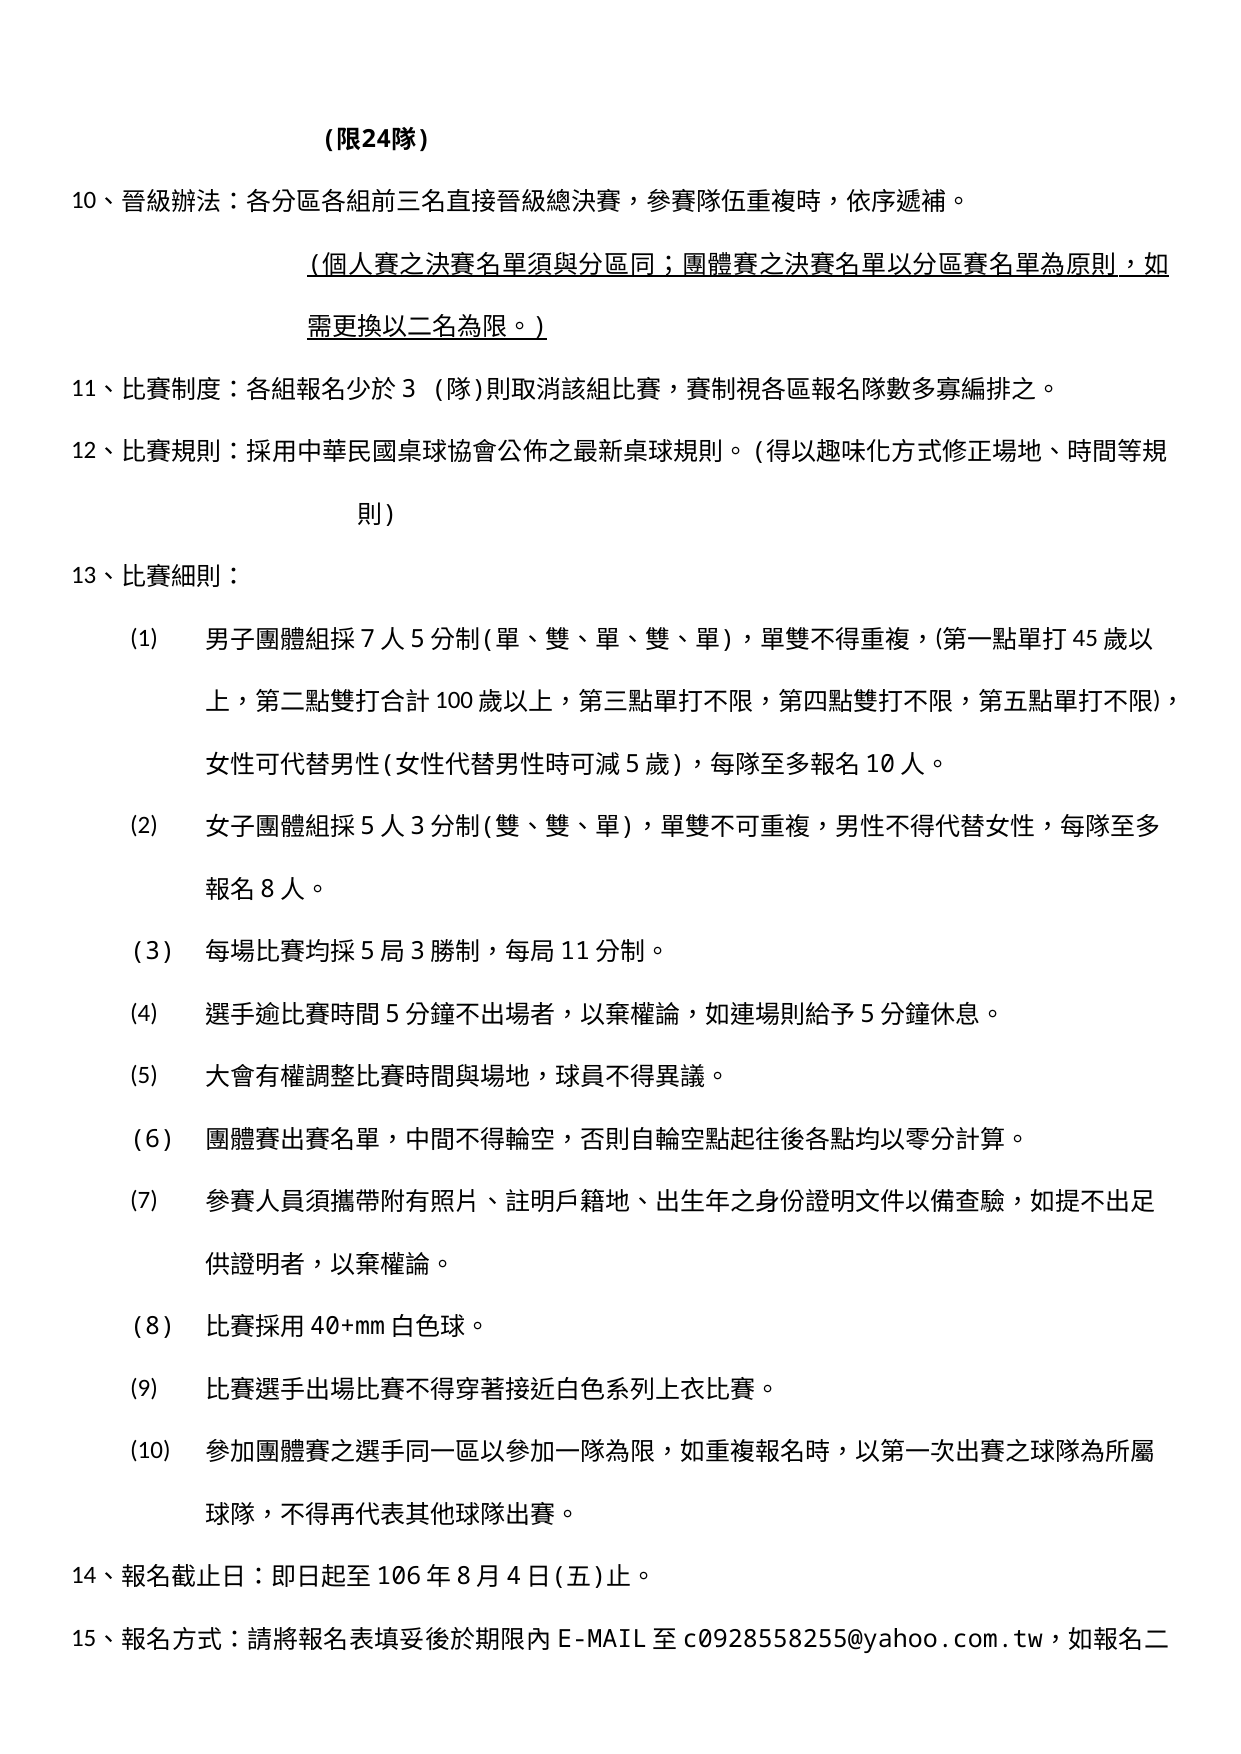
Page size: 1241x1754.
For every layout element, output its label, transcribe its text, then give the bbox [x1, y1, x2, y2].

list 比賽細則： [71, 533, 1169, 596]
list 每場比賽均採5局3勝制，每局11分制。 [130, 908, 1169, 971]
list 女子團體組採5人3分制(雙、雙、單)，單雙不可重複，男性不得代替女性，每隊至多報名8人。 [130, 783, 1169, 908]
text (個人賽之決賽名單須與分區同；團體賽之決賽名單以分區賽名單為原則，如 [307, 221, 1169, 275]
list 比賽制度：各組報名少於3 (隊)則取消該組比賽，賽制視各區報名隊數多寡編排之。 [71, 346, 1169, 408]
list 參加團體賽之選手同一區以參加一隊為限，如重複報名時，以第一次出賽之球隊為所屬球隊，不得再代表其他球隊出賽。 [130, 1408, 1169, 1533]
list 比賽選手出場比賽不得穿著接近白色系列上衣比賽。 [130, 1346, 1169, 1408]
list 參賽人員須攜帶附有照片、註明戶籍地、出生年之身份證明文件以備查驗，如提不出足供證明者，以棄權論。 [130, 1158, 1169, 1283]
list 男子團體組採7人5分制(單、雙、單、雙、單)，單雙不得重複，(第一點單打45歲以上，第二點雙打合計100歲以上，第三點單打不限，第四點雙打不限，第五點單打不限)，女性可代替男性(女性代替男性時可減5歲)，每隊至多報名10人。 [130, 596, 1169, 783]
list 選手逾比賽時間5分鐘不出場者，以棄權論，如連場則給予5分鐘休息。 [130, 971, 1169, 1033]
list 比賽規則：採用中華民國桌球協會公佈之最新桌球規則。(得以趣味化方式修正場地、時間等規則) [71, 408, 1169, 533]
list 比賽採用40+mm白色球。 [130, 1283, 1169, 1346]
list 大會有權調整比賽時間與場地，球員不得異議。 [130, 1033, 1169, 1096]
list 報名截止日：即日起至106年8月4日(五)止。 [71, 1533, 1169, 1596]
list 晉級辦法：各分區各組前三名直接晉級總決賽，參賽隊伍重複時，依序遞補。 [71, 158, 1169, 221]
list 報名方式：請將報名表填妥後於期限內E-MAIL至c0928558255@yahoo.com.tw，如報名二 [71, 1596, 1169, 1658]
text (限24隊) [71, 96, 1167, 158]
list 團體賽出賽名單，中間不得輪空，否則自輪空點起往後各點均以零分計算。 [130, 1096, 1169, 1158]
text 需更換以二名為限。) [307, 276, 1169, 346]
